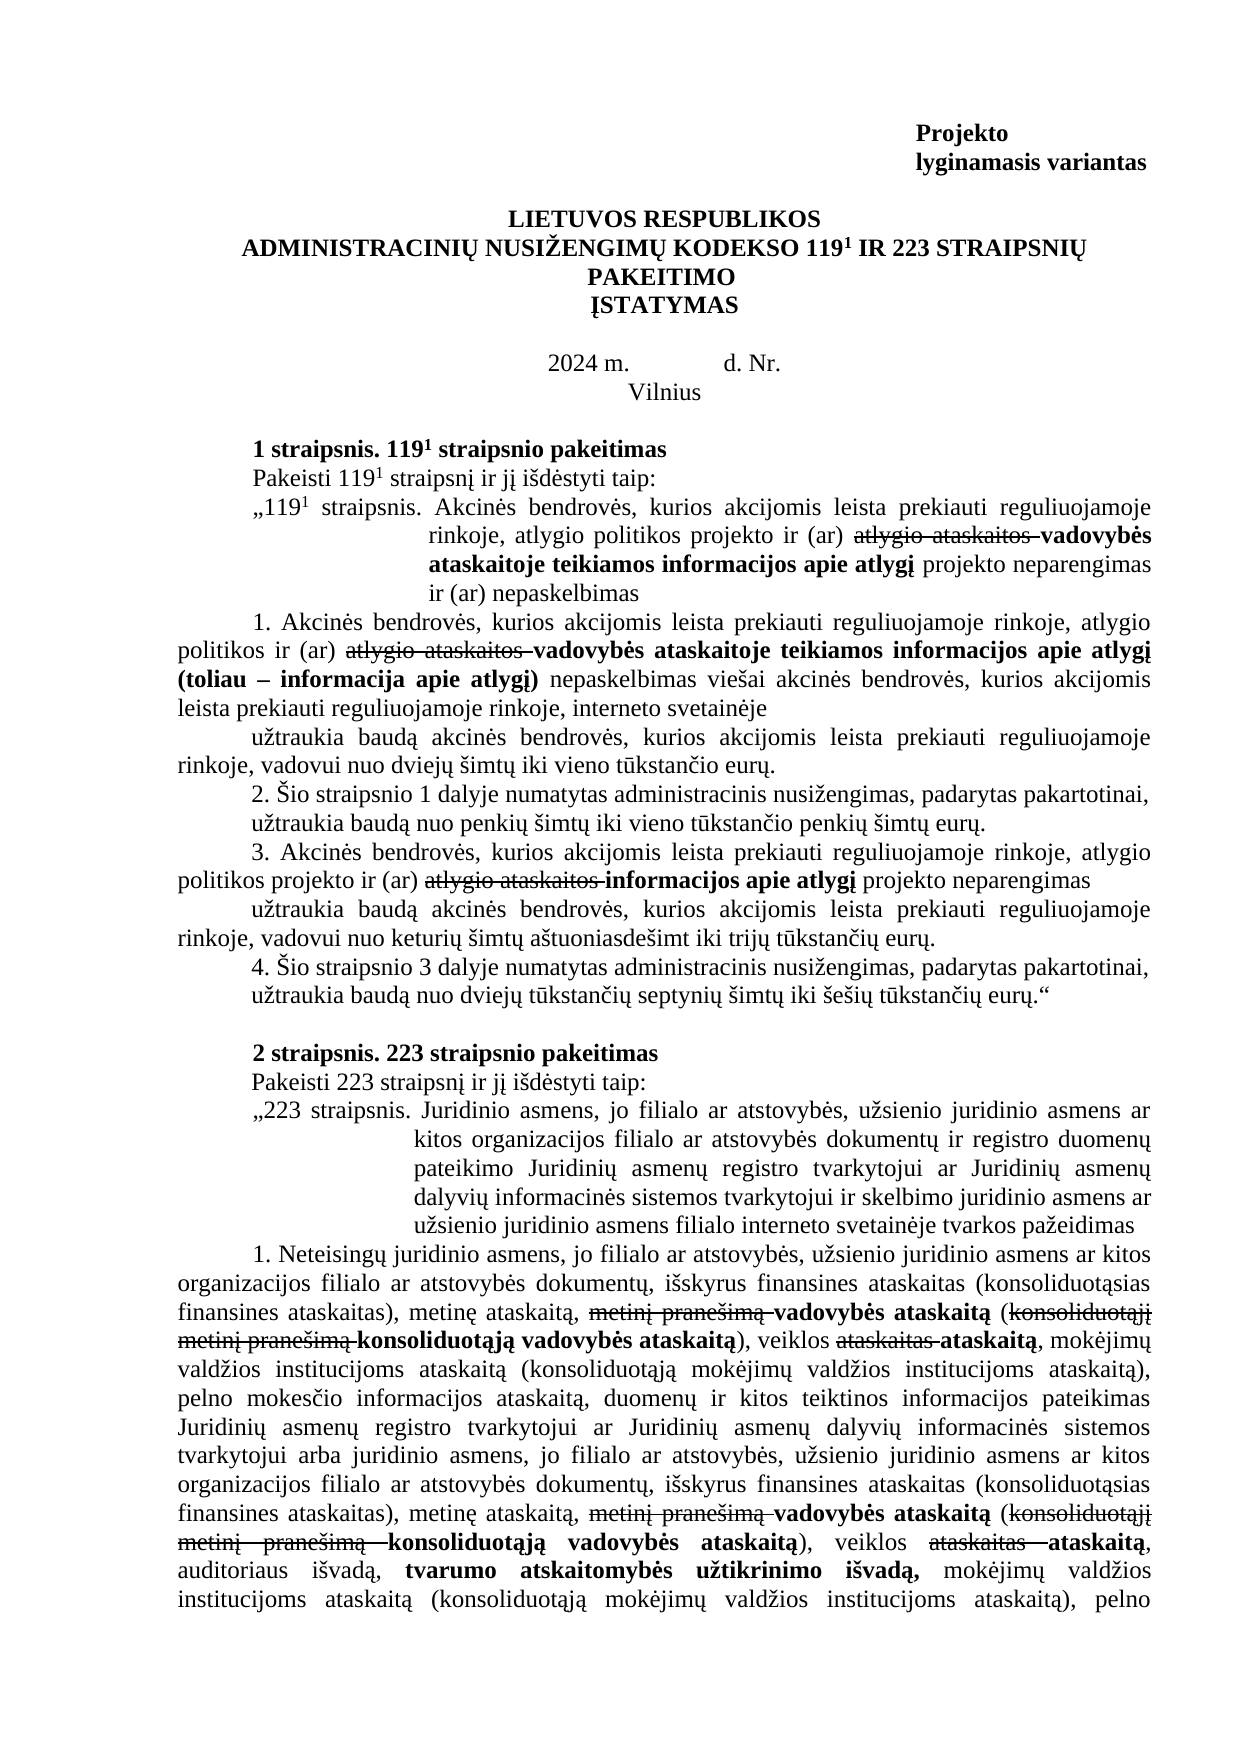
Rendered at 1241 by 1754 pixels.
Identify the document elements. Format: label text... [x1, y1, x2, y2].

text 1 straipsnis. 1191 straipsnio pakeitimas [177, 434, 1122, 463]
text 1. Akcinės bendrovės, kurios akcijomis leista prekiauti reguliuojamoje rinkoje, atlygio politikos ir (ar) atlygio ataskaitos vadovybės ataskaitoje teikiamos informacijos apie atlygį (toliau – informacija apie atlygį) nepaskelbimas viešai akcinės bendrovės, kurios akcijomis leista prekiauti reguliuojamoje rinkoje, interneto svetainėje [177, 607, 1152, 722]
text Pakeisti 223 straipsnį ir jį išdėstyti taip: [177, 1067, 1122, 1096]
text užtraukia baudą akcinės bendrovės, kurios akcijomis leista prekiauti reguliuojamoje rinkoje, vadovui nuo dviejų šimtų iki vieno tūkstančio eurų. [177, 722, 1152, 779]
text Pakeisti 1191 straipsnį ir jį išdėstyti taip: [177, 463, 1152, 492]
text užtraukia baudą akcinės bendrovės, kurios akcijomis leista prekiauti reguliuojamoje rinkoje, vadovui nuo keturių šimtų aštuoniasdešimt iki trijų tūkstančių eurų. [177, 894, 1152, 952]
text užtraukia baudą nuo penkių šimtų iki vieno tūkstančio penkių šimtų eurų. [177, 808, 1152, 837]
text LIETUVOS RESPUBLIKOS [177, 204, 1152, 233]
text 4. Šio straipsnio 3 dalyje numatytas administracinis nusižengimas, padarytas pakartotinai, [177, 952, 1152, 981]
text 1. Neteisingų juridinio asmens, jo filialo ar atstovybės, užsienio juridinio asmens ar kitos organizacijos filialo ar atstovybės dokumentų, išskyrus finansines ataskaitas (konsoliduotąsias finansines ataskaitas), metinę ataskaitą, metinį pranešimą vadovybės ataskaitą (konsoliduotąjį metinį pranešimą konsoliduotąją vadovybės ataskaitą), veiklos ataskaitas ataskaitą, mokėjimų valdžios institucijoms ataskaitą (konsoliduotąją mokėjimų valdžios institucijoms ataskaitą), pelno mokesčio informacijos ataskaitą, duomenų ir kitos teiktinos informacijos pateikimas Juridinių asmenų registro tvarkytojui ar Juridinių asmenų dalyvių informacinės sistemos tvarkytojui arba juridinio asmens, jo filialo ar atstovybės, užsienio juridinio asmens ar kitos organizacijos filialo ar atstovybės dokumentų, išskyrus finansines ataskaitas (konsoliduotąsias finansines ataskaitas), metinę ataskaitą, metinį pranešimą vadovybės ataskaitą (konsoliduotąjį metinį pranešimą konsoliduotąją vadovybės ataskaitą), veiklos ataskaitas ataskaitą, auditoriaus išvadą, tvarumo atskaitomybės užtikrinimo išvadą, mokėjimų valdžios institucijoms ataskaitą (konsoliduotąją mokėjimų valdžios institucijoms ataskaitą), pelno [177, 1239, 1152, 1613]
text užtraukia baudą nuo dviejų tūkstančių septynių šimtų iki šešių tūkstančių eurų.“ [177, 981, 1152, 1009]
text lyginamasis variantas [916, 147, 1152, 176]
text ĮSTATYMAS [177, 291, 1152, 319]
text 2. Šio straipsnio 1 dalyje numatytas administracinis nusižengimas, padarytas pakartotinai, [177, 779, 1152, 808]
text Vilnius [177, 377, 1152, 406]
text 3. Akcinės bendrovės, kurios akcijomis leista prekiauti reguliuojamoje rinkoje, atlygio politikos projekto ir (ar) atlygio ataskaitos informacijos apie atlygį projekto neparengimas [177, 837, 1152, 894]
text ADMINISTRACINIŲ NUSIŽENGIMŲ KODEKSO 1191 IR 223 STRAIPSNIŲ PAKEITIMO [177, 233, 1152, 291]
text „1191 straipsnis. Akcinės bendrovės, kurios akcijomis leista prekiauti reguliuojamoje rinkoje, atlygio politikos projekto ir (ar) atlygio ataskaitos vadovybės ataskaitoje teikiamos informacijos apie atlygį projekto neparengimas ir (ar) nepaskelbimas [252, 492, 1152, 607]
text 2024 m. d. Nr. [177, 348, 1152, 377]
text 2 straipsnis. 223 straipsnio pakeitimas [177, 1038, 1122, 1067]
text „223 straipsnis. Juridinio asmens, jo filialo ar atstovybės, užsienio juridinio asmens ar kitos organizacijos filialo ar atstovybės dokumentų ir registro duomenų pateikimo Juridinių asmenų registro tvarkytojui ar Juridinių asmenų dalyvių informacinės sistemos tvarkytojui ir skelbimo juridinio asmens ar užsienio juridinio asmens filialo interneto svetainėje tvarkos pažeidimas [252, 1096, 1152, 1239]
text Projekto [916, 118, 1152, 147]
